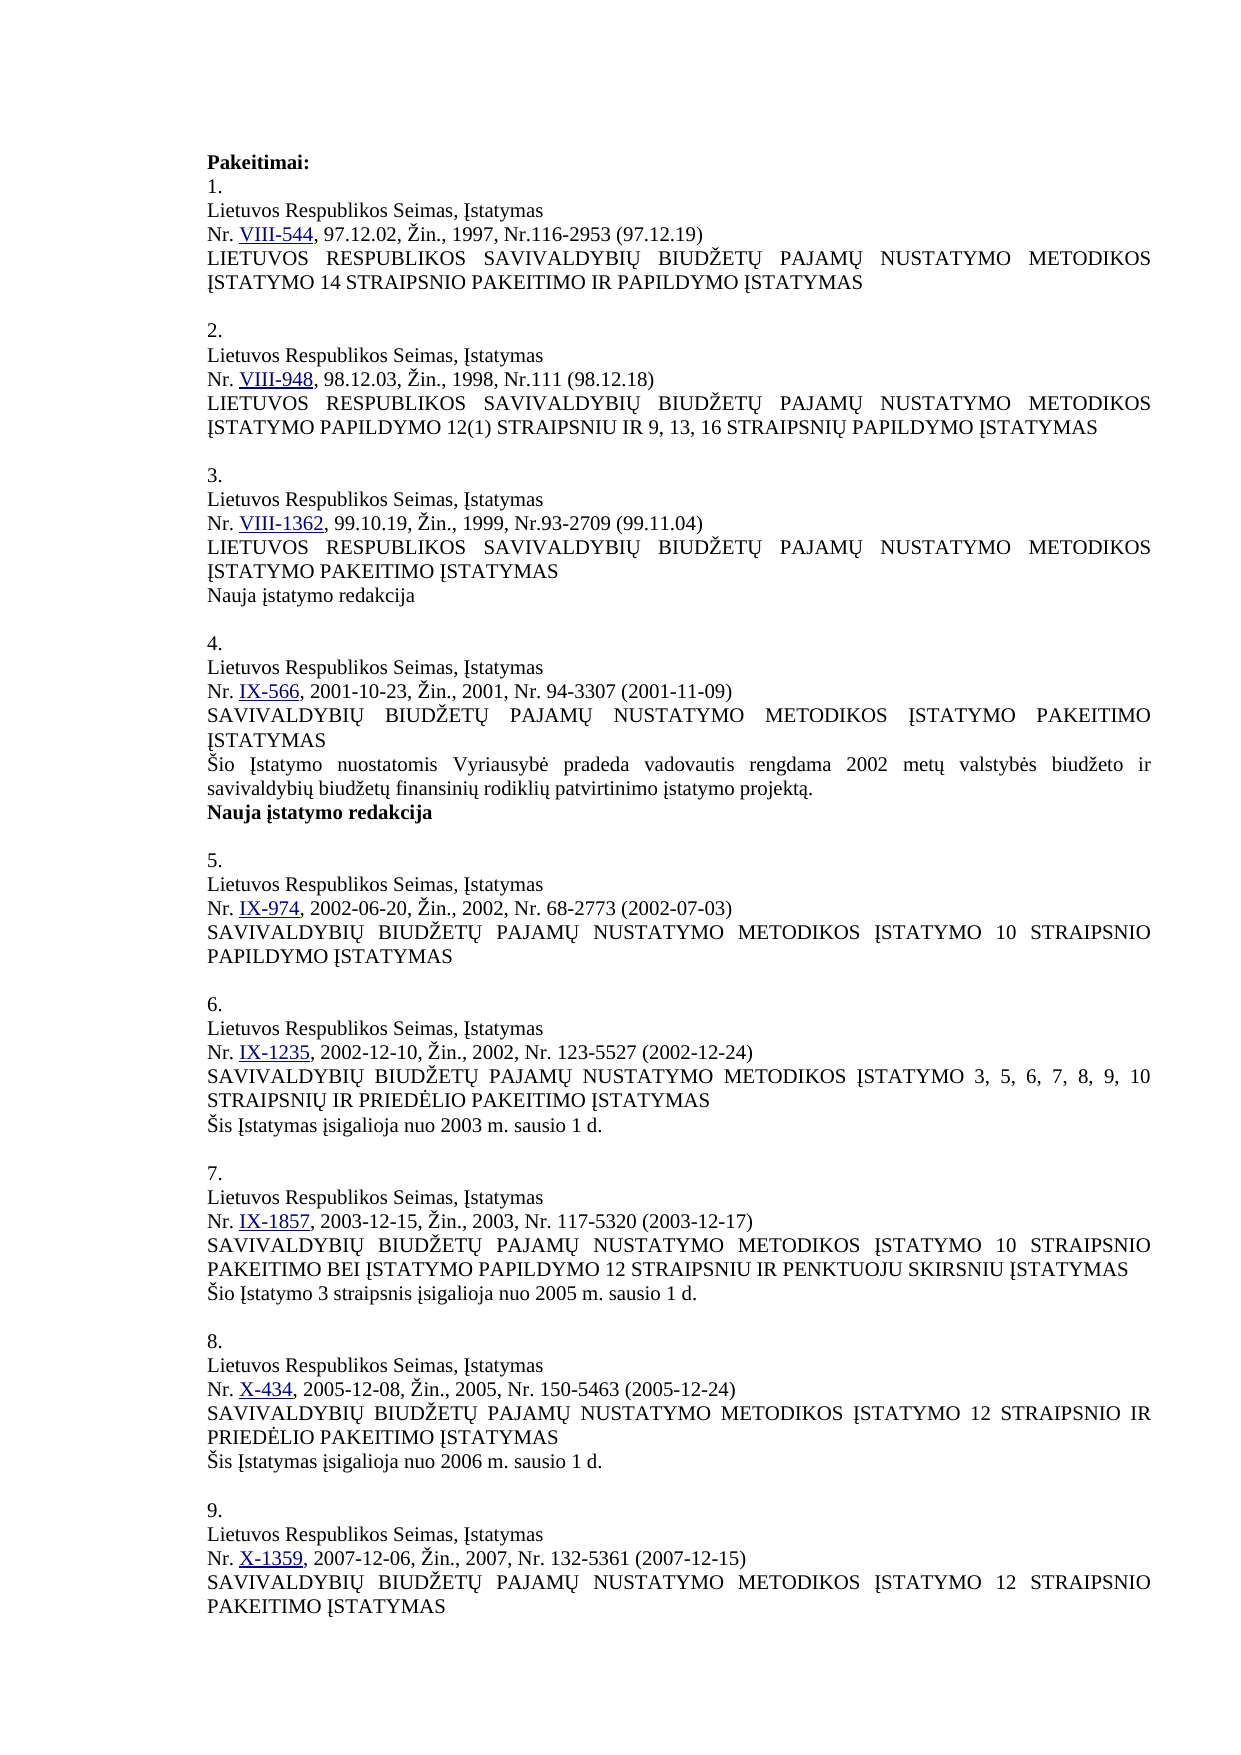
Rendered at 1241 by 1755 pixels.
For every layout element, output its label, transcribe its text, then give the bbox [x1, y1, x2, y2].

text LIETUVOS RESPUBLIKOS SAVIVALDYBIŲ BIUDŽETŲ PAJAMŲ NUSTATYMO METODIKOS ĮSTATYMO PAKEITIMO ĮSTATYMAS [207, 535, 1152, 583]
text Lietuvos Respublikos Seimas, Įstatymas [207, 1522, 1152, 1546]
text 7. [207, 1161, 1152, 1185]
text Šis Įstatymas įsigalioja nuo 2003 m. sausio 1 d. [207, 1112, 1152, 1137]
text Lietuvos Respublikos Seimas, Įstatymas [207, 1016, 1152, 1040]
text Nr. IX-1235, 2002-12-10, Žin., 2002, Nr. 123-5527 (2002-12-24) [207, 1040, 1152, 1064]
text SAVIVALDYBIŲ BIUDŽETŲ PAJAMŲ NUSTATYMO METODIKOS ĮSTATYMO 12 STRAIPSNIO PAKEITIMO ĮSTATYMAS [207, 1570, 1152, 1618]
text Pakeitimai: [207, 150, 1152, 174]
text Šio Įstatymo nuostatomis Vyriausybė pradeda vadovautis rengdama 2002 metų valstybės biudžeto ir savivaldybių biudžetų finansinių rodiklių patvirtinimo įstatymo projektą. [207, 752, 1152, 800]
text Nr. IX-974, 2002-06-20, Žin., 2002, Nr. 68-2773 (2002-07-03) [207, 896, 1152, 920]
text Lietuvos Respublikos Seimas, Įstatymas [207, 1353, 1152, 1377]
text Lietuvos Respublikos Seimas, Įstatymas [207, 655, 1152, 679]
text 1. [207, 174, 1152, 198]
text LIETUVOS RESPUBLIKOS SAVIVALDYBIŲ BIUDŽETŲ PAJAMŲ NUSTATYMO METODIKOS ĮSTATYMO 14 STRAIPSNIO PAKEITIMO IR PAPILDYMO ĮSTATYMAS [207, 246, 1152, 294]
text Nr. VIII-1362, 99.10.19, Žin., 1999, Nr.93-2709 (99.11.04) [207, 511, 1152, 535]
text SAVIVALDYBIŲ BIUDŽETŲ PAJAMŲ NUSTATYMO METODIKOS ĮSTATYMO 10 STRAIPSNIO PAPILDYMO ĮSTATYMAS [207, 920, 1152, 968]
text SAVIVALDYBIŲ BIUDŽETŲ PAJAMŲ NUSTATYMO METODIKOS ĮSTATYMO 3, 5, 6, 7, 8, 9, 10 STRAIPSNIŲ IR PRIEDĖLIO PAKEITIMO ĮSTATYMAS [207, 1064, 1152, 1112]
text Lietuvos Respublikos Seimas, Įstatymas [207, 198, 1152, 222]
text 4. [207, 631, 1152, 655]
text SAVIVALDYBIŲ BIUDŽETŲ PAJAMŲ NUSTATYMO METODIKOS ĮSTATYMO PAKEITIMO ĮSTATYMAS [207, 703, 1152, 752]
text Lietuvos Respublikos Seimas, Įstatymas [207, 1185, 1152, 1209]
text SAVIVALDYBIŲ BIUDŽETŲ PAJAMŲ NUSTATYMO METODIKOS ĮSTATYMO 10 STRAIPSNIO PAKEITIMO BEI ĮSTATYMO PAPILDYMO 12 STRAIPSNIU IR PENKTUOJU SKIRSNIU ĮSTATYMAS [207, 1233, 1152, 1281]
text 8. [207, 1329, 1152, 1353]
text Nr. VIII-544, 97.12.02, Žin., 1997, Nr.116-2953 (97.12.19) [207, 222, 1152, 246]
text Šis Įstatymas įsigalioja nuo 2006 m. sausio 1 d. [207, 1449, 1152, 1473]
text Lietuvos Respublikos Seimas, Įstatymas [207, 872, 1152, 896]
text 5. [207, 848, 1152, 872]
text Nr. IX-1857, 2003-12-15, Žin., 2003, Nr. 117-5320 (2003-12-17) [207, 1209, 1152, 1233]
text 2. [207, 318, 1152, 342]
text SAVIVALDYBIŲ BIUDŽETŲ PAJAMŲ NUSTATYMO METODIKOS ĮSTATYMO 12 STRAIPSNIO IR PRIEDĖLIO PAKEITIMO ĮSTATYMAS [207, 1401, 1152, 1449]
text Lietuvos Respublikos Seimas, Įstatymas [207, 342, 1152, 367]
text Nr. IX-566, 2001-10-23, Žin., 2001, Nr. 94-3307 (2001-11-09) [207, 679, 1152, 703]
text 6. [207, 992, 1152, 1016]
text LIETUVOS RESPUBLIKOS SAVIVALDYBIŲ BIUDŽETŲ PAJAMŲ NUSTATYMO METODIKOS ĮSTATYMO PAPILDYMO 12(1) STRAIPSNIU IR 9, 13, 16 STRAIPSNIŲ PAPILDYMO ĮSTATYMAS [207, 391, 1152, 439]
text Nr. VIII-948, 98.12.03, Žin., 1998, Nr.111 (98.12.18) [207, 367, 1152, 391]
text Nr. X-1359, 2007-12-06, Žin., 2007, Nr. 132-5361 (2007-12-15) [207, 1546, 1152, 1570]
text Nauja įstatymo redakcija [207, 800, 1152, 824]
text Nauja įstatymo redakcija [207, 583, 1152, 607]
text Lietuvos Respublikos Seimas, Įstatymas [207, 487, 1152, 511]
text 3. [207, 463, 1152, 487]
text 9. [207, 1497, 1152, 1522]
text Nr. X-434, 2005-12-08, Žin., 2005, Nr. 150-5463 (2005-12-24) [207, 1377, 1152, 1401]
text Šio Įstatymo 3 straipsnis įsigalioja nuo 2005 m. sausio 1 d. [207, 1281, 1152, 1305]
